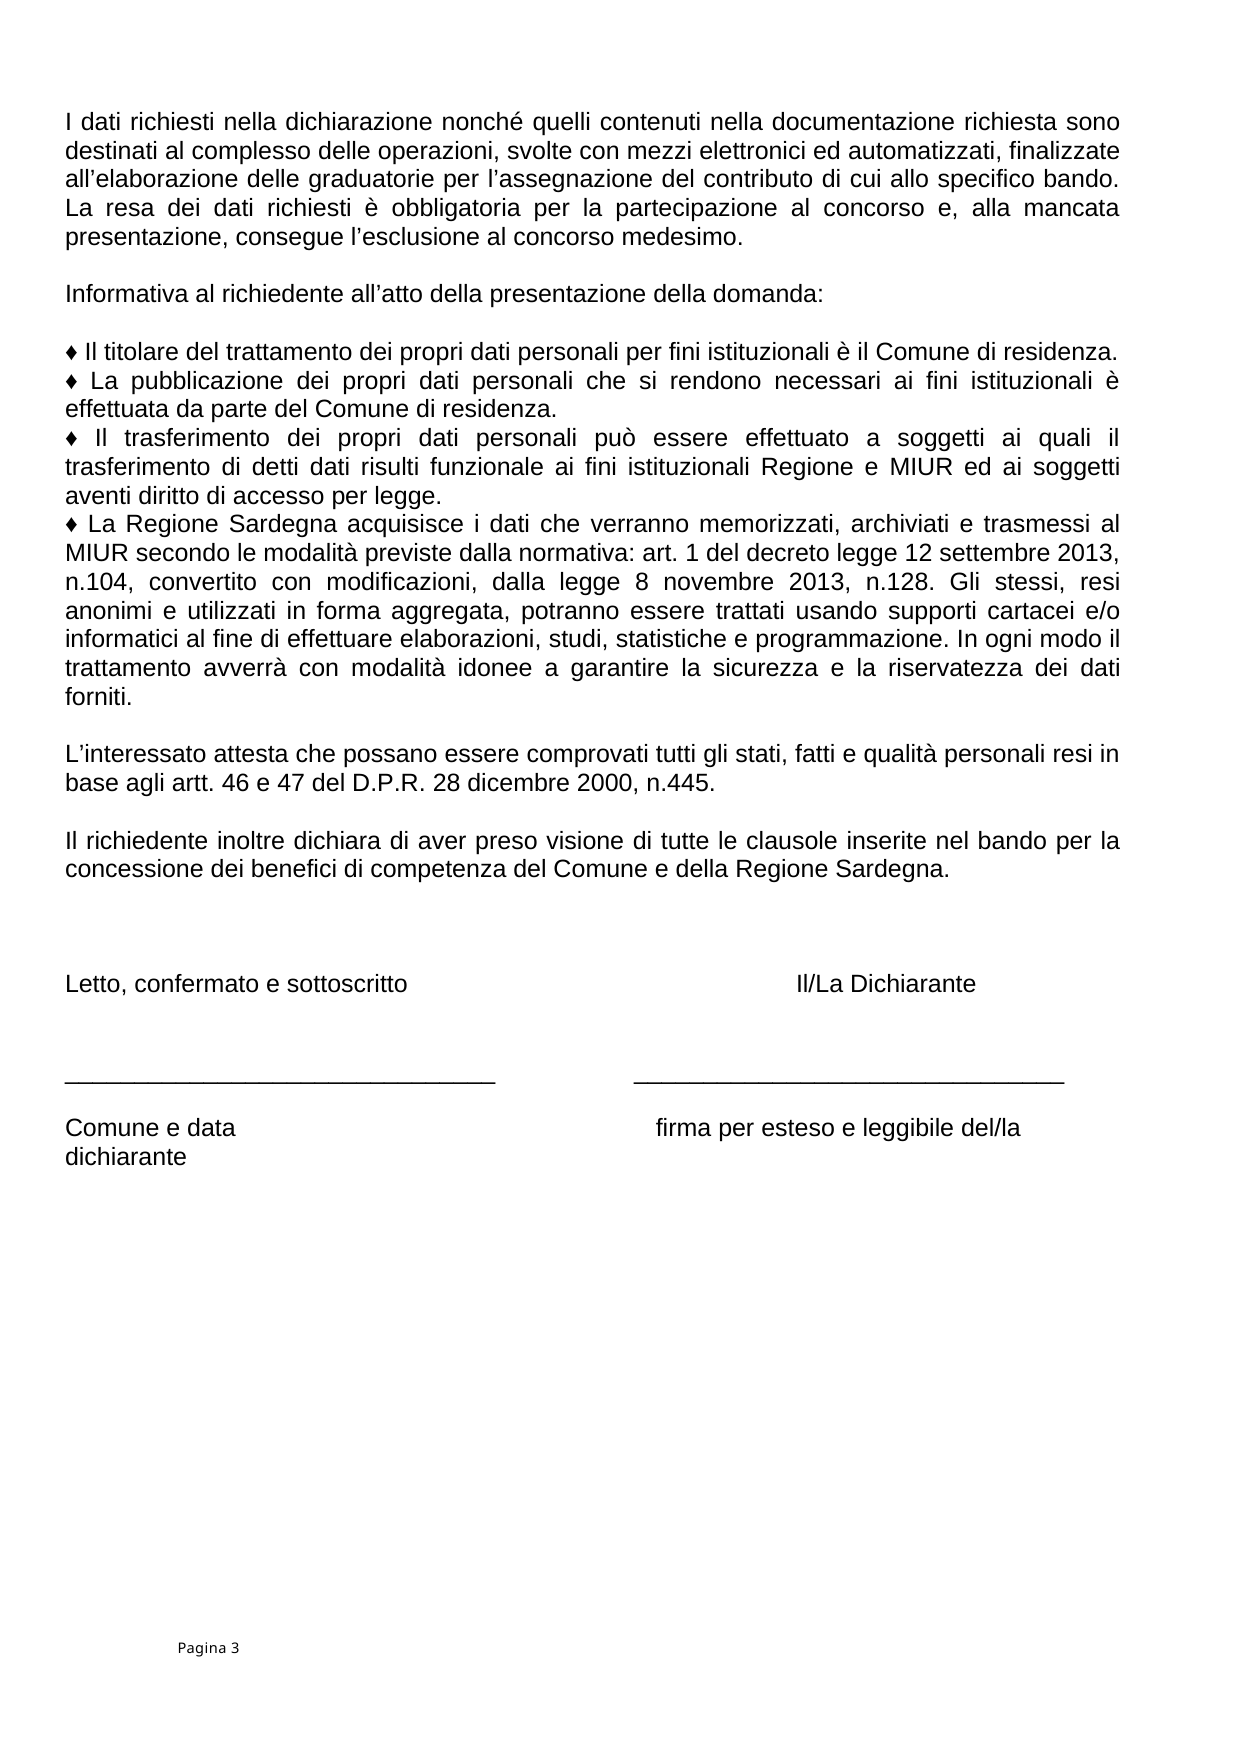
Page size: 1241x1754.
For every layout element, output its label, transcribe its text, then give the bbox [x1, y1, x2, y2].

text _______________________________ _______________________________ [65, 1056, 1122, 1084]
text L’interessato attesta che possano essere comprovati tutti gli stati, fatti e qualità personali resi in base agli artt. 46 e 47 del D.P.R. 28 dicembre 2000, n.445. [65, 739, 1122, 797]
text ♦ La pubblicazione dei propri dati personali che si rendono necessari ai fini istituzionali è effettuata da parte del Comune di residenza. [65, 366, 1122, 423]
text Il richiedente inoltre dichiara di aver preso visione di tutte le clausole inserite nel bando per la concessione dei benefici di competenza del Comune e della Regione Sardegna. [65, 826, 1122, 883]
text Comune e data firma per esteso e leggibile del/la dichiarante [65, 1113, 1122, 1171]
text ♦ Il titolare del trattamento dei propri dati personali per fini istituzionali è il Comune di residenza. [65, 337, 1122, 366]
text I dati richiesti nella dichiarazione nonché quelli contenuti nella documentazione richiesta sono destinati al complesso delle operazioni, svolte con mezzi elettronici ed automatizzati, finalizzate all’elaborazione delle graduatorie per l’assegnazione del contributo di cui allo specifico bando. La resa dei dati richiesti è obbligatoria per la partecipazione al concorso e, alla mancata presentazione, consegue l’esclusione al concorso medesimo. [65, 107, 1122, 251]
text ♦ La Regione Sardegna acquisisce i dati che verranno memorizzati, archiviati e trasmessi al MIUR secondo le modalità previste dalla normativa: art. 1 del decreto legge 12 settembre 2013, n.104, convertito con modificazioni, dalla legge 8 novembre 2013, n.128. Gli stessi, resi anonimi e utilizzati in forma aggregata, potranno essere trattati usando supporti cartacei e/o informatici al fine di effettuare elaborazioni, studi, statistiche e programmazione. In ogni modo il trattamento avverrà con modalità idonee a garantire la sicurezza e la riservatezza dei dati forniti. [65, 509, 1122, 711]
text ♦ Il trasferimento dei propri dati personali può essere effettuato a soggetti ai quali il trasferimento di detti dati risulti funzionale ai fini istituzionali Regione e MIUR ed ai soggetti aventi diritto di accesso per legge. [65, 423, 1122, 509]
text Informativa al richiedente all’atto della presentazione della domanda: [65, 279, 1122, 308]
text Letto, confermato e sottoscritto Il/La Dichiarante [65, 969, 1122, 998]
